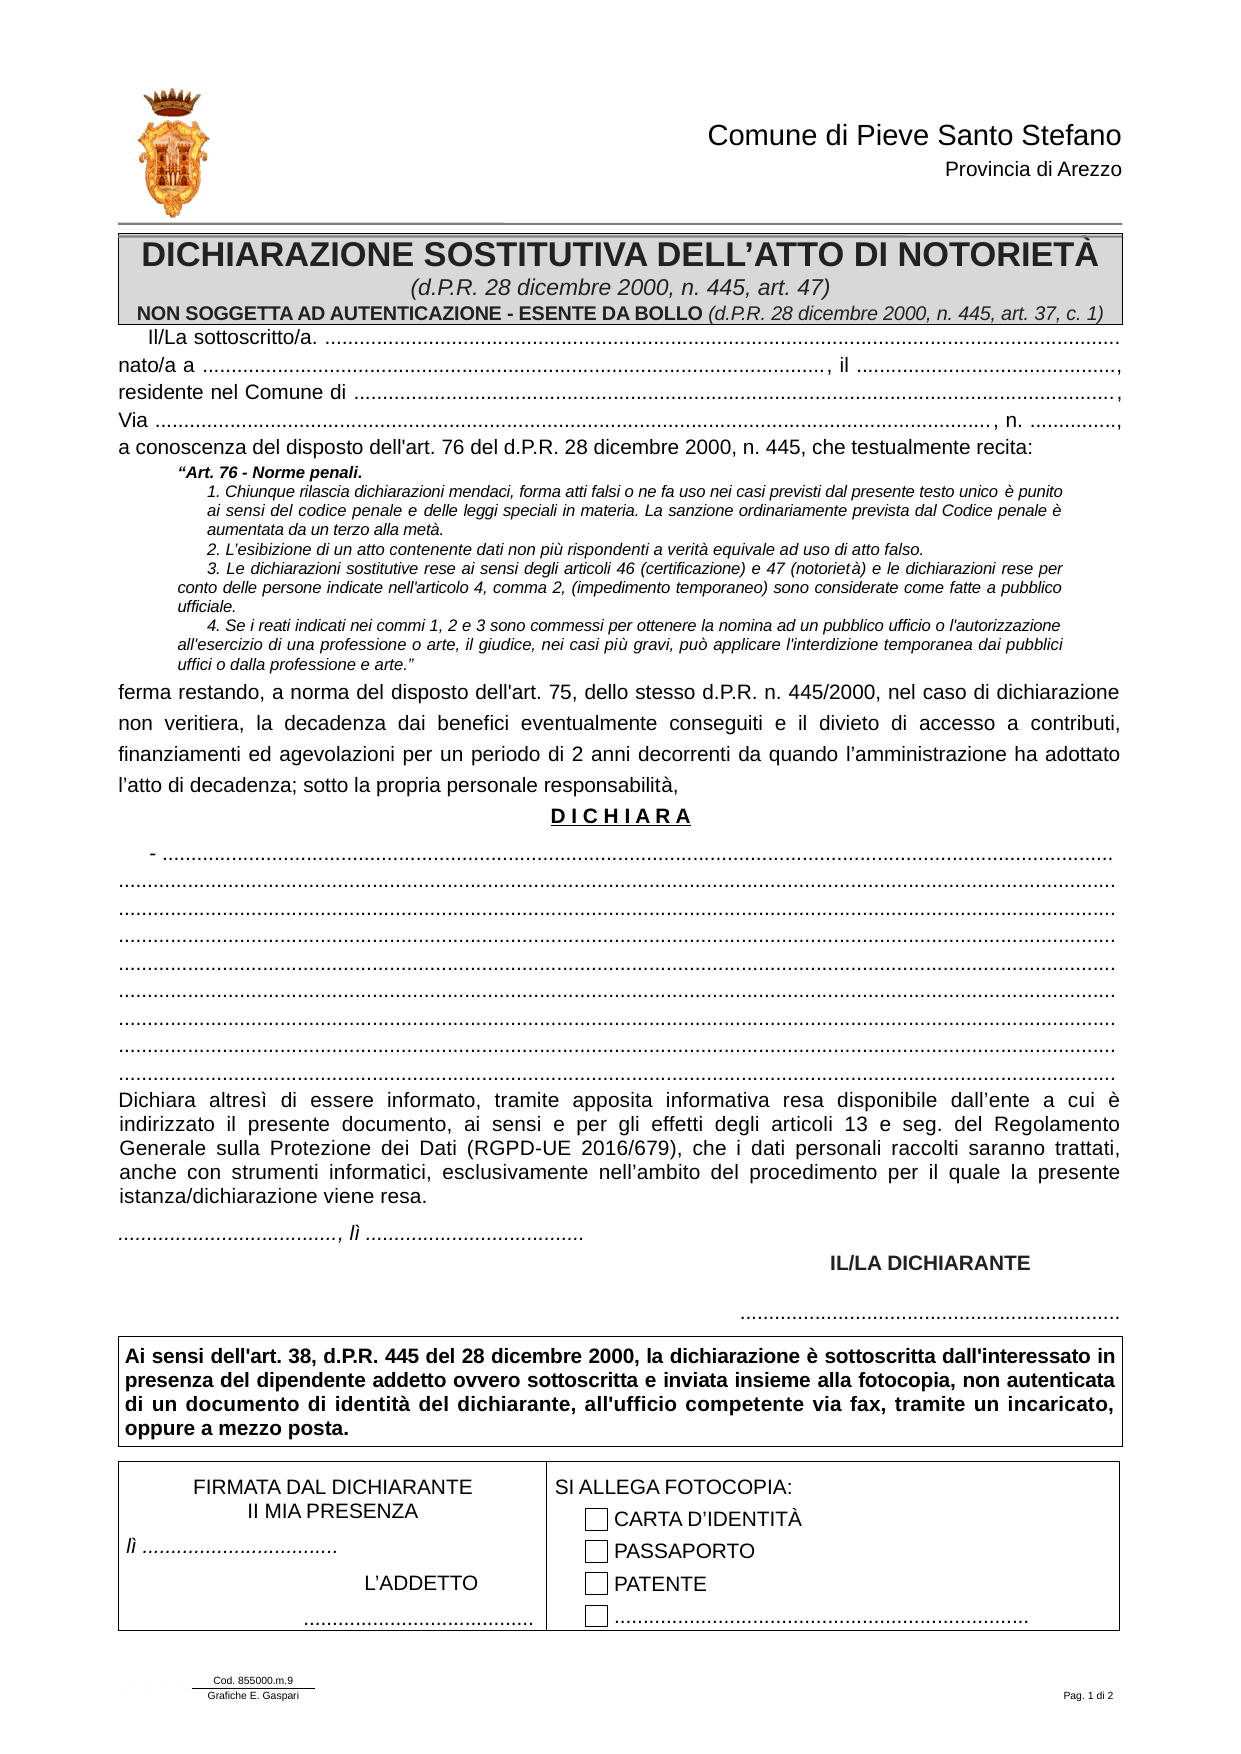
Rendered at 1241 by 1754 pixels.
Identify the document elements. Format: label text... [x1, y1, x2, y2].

text - ..................................................................................................................................................................... [149, 841, 1122, 865]
table_header Ai sensi dell'art. 38, d.P.R. 445 del 28 dicembre 2000, la dichiarazione è sottoscritta dall'interessato in presenza del dipendente addetto ovvero sottoscritta e inviata insieme alla fotocopia, non autenticata di un documento di identità del dichiarante, all'ufficio competente via fax, tramite un incaricato, oppure a mezzo posta. [119, 1337, 1122, 1446]
text ............................................................................................................................................................................. [118, 896, 1122, 920]
text ............................................................................................................................................................................. [118, 1033, 1122, 1057]
text ............................................................................................................................................................................. [118, 1006, 1122, 1030]
text ............................................................................................................................................................................. [118, 923, 1122, 947]
table_header FIRMATA DAL DICHIARANTE II MIA PRESENZA lì .................................. L’ADDETTO ........................................ [119, 1462, 546, 1630]
text ......................................, lì ...................................... [118, 1221, 1122, 1244]
text 2. L’esibizione di un atto contenente dati non più rispondenti a verità equivale ad uso di atto falso. [177, 539, 1063, 558]
text ............................................................................................................................................................................. [118, 1061, 1122, 1085]
text IL/LA DICHIARANTE [738, 1251, 1122, 1275]
text Provincia di Arezzo [224, 157, 1122, 181]
text Comune di Pieve Santo Stefano [224, 118, 1122, 152]
text 3. Le dichiarazioni sostitutive rese ai sensi degli articoli 46 (certificazione) e 47 (notorietà) e le dichiarazioni rese per conto delle persone indicate nell'articolo 4, comma 2, (impedimento temporaneo) sono considerate come fatte a pubblico ufficiale. [177, 558, 1063, 616]
table_header DICHIARAZIONE SOSTITUTIVA DELL’ATTO DI NOTORIETÀ (d.P.R. 28 dicembre 2000, n. 445, art. 47) NON SOGGETTA AD AUTENTICAZIONE - ESENTE DA BOLLO (d.P.R. 28 dicembre 2000, n. 445, art. 37, c. 1) [119, 238, 1122, 324]
text Dichiara altresì di essere informato, tramite apposita informativa resa disponibile dall’ente a cui è indirizzato il presente documento, ai sensi e per gli effetti degli articoli 13 e seg. del Regolamento Generale sulla Protezione dei Dati (RGPD-UE 2016/679), che i dati personali raccolti saranno trattati, anche con strumenti informatici, esclusivamente nell’ambito del procedimento per il quale la presente istanza/dichiarazione viene resa. [118, 1088, 1122, 1208]
text Il/La sottoscritto/a. .......................................................................................................................................... nato/a a ............................................................................................................, il ............................................., residente nel Comune di ...................................................................................................................................., Via ................................................................................................................................................., n. ..............., a conoscenza del disposto dell'art. 76 del d.P.R. 28 dicembre 2000, n. 445, che testualmente recita: [118, 325, 1122, 459]
text 4. Se i reati indicati nei commi 1, 2 e 3 sono commessi per ottenere la nomina ad un pubblico ufficio o l'autorizzazione all'esercizio di una professione o arte, il giudice, nei casi più gravi, può applicare l'interdizione temporanea dai pubblici uffici o dalla professione e arte.” [177, 616, 1063, 673]
text .................................................................. [738, 1300, 1122, 1324]
picture [122, 87, 224, 219]
text ............................................................................................................................................................................. [118, 868, 1122, 892]
text ferma restando, a norma del disposto dell'art. 75, dello stesso d.P.R. n. 445/2000, nel caso di dichiarazione non veritiera, la decadenza dai benefici eventualmente conseguiti e il divieto di accesso a contributi, finanziamenti ed agevolazioni per un periodo di 2 anni decorrenti da quando l’amministrazione ha adottato l’atto di decadenza; sotto la propria personale responsabilità, [118, 680, 1122, 797]
table_header SI ALLEGA FOTOCOPIA: CARTA D’IDENTITÀ PASSAPORTO PATENTE ........................................................................ [547, 1462, 1119, 1630]
text “Art. 76 - Norme penali. [177, 463, 1063, 482]
text ............................................................................................................................................................................. [118, 978, 1122, 1002]
text 1. Chiunque rilascia dichiarazioni mendaci, forma atti falsi o ne fa uso nei casi previsti dal presente testo unico è punito ai sensi del codice penale e delle leggi speciali in materia. La sanzione ordinariamente prevista dal Codice penale è aumentata da un terzo alla metà. [207, 482, 1063, 539]
text D I C H I A R A [119, 804, 1122, 828]
text ............................................................................................................................................................................. [118, 951, 1122, 975]
